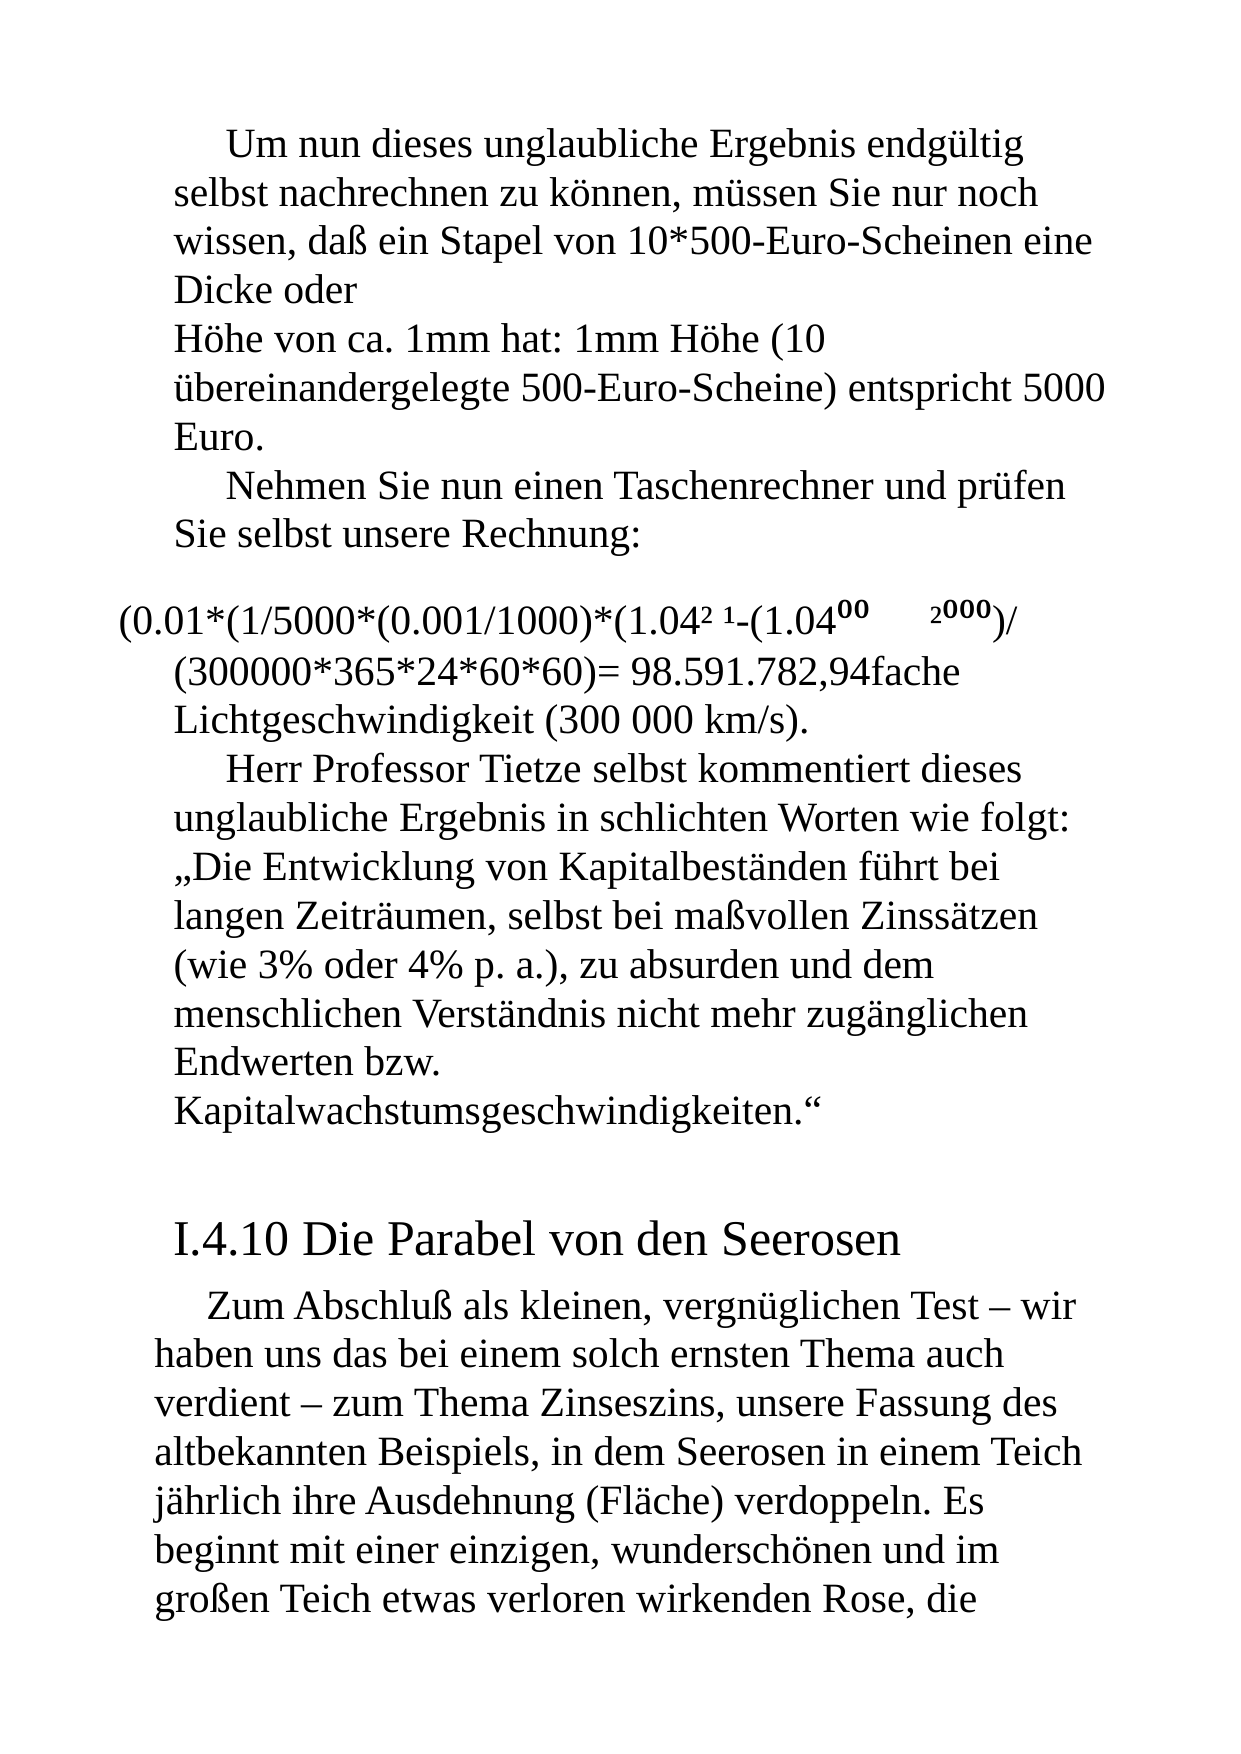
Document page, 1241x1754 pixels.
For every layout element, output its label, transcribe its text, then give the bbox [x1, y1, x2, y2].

text (0.01*(1/5000*(0.001/1000)*(1.04² ¹-(1.04⁰⁰ ²⁰⁰⁰)/ [118, 595, 1122, 643]
text Höhe von ca. 1mm hat: 1mm Höhe (10 übereinandergelegte 500-Euro-Scheine) entspricht 5000 Euro. [173, 313, 1122, 459]
text (300000*365*24*60*60)= 98.591.782,94fache Lichtgeschwindigkeit (300 000 km/s). [173, 646, 1122, 743]
subtitle I.4.10 Die Parabel von den Seerosen [173, 1208, 1086, 1266]
text Nehmen Sie nun einen Taschenrechner und prüfen Sie selbst unsere Rechnung: [173, 460, 1122, 557]
text Herr Professor Tietze selbst kommentiert dieses unglaubliche Ergebnis in schlichten Worten wie folgt: „Die Entwicklung von Kapitalbeständen führt bei langen Zeiträumen, selbst bei maßvollen Zinssätzen (wie 3% oder 4% p. a.), zu absurden und dem menschlichen Verständnis nicht mehr zugänglichen Endwerten bzw. [173, 744, 1122, 1085]
text Kapitalwachstumsgeschwindigkeiten.“ [173, 1086, 1122, 1134]
text Um nun dieses unglaubliche Ergebnis endgültig selbst nachrechnen zu können, müssen Sie nur noch wissen, daß ein Stapel von 10*500-Euro-Scheinen eine Dicke oder [173, 118, 1122, 313]
text Zum Abschluß als kleinen, vergnüglichen Test – wir haben uns das bei einem solch ernsten Thema auch verdient – zum Thema Zinseszins, unsere Fassung des altbekannten Beispiels, in dem Seerosen in einem Teich jährlich ihre Ausdehnung (Fläche) verdoppeln. Es beginnt mit einer einzigen, wunderschönen und im großen Teich etwas verloren wirkenden Rose, die [154, 1280, 1104, 1621]
